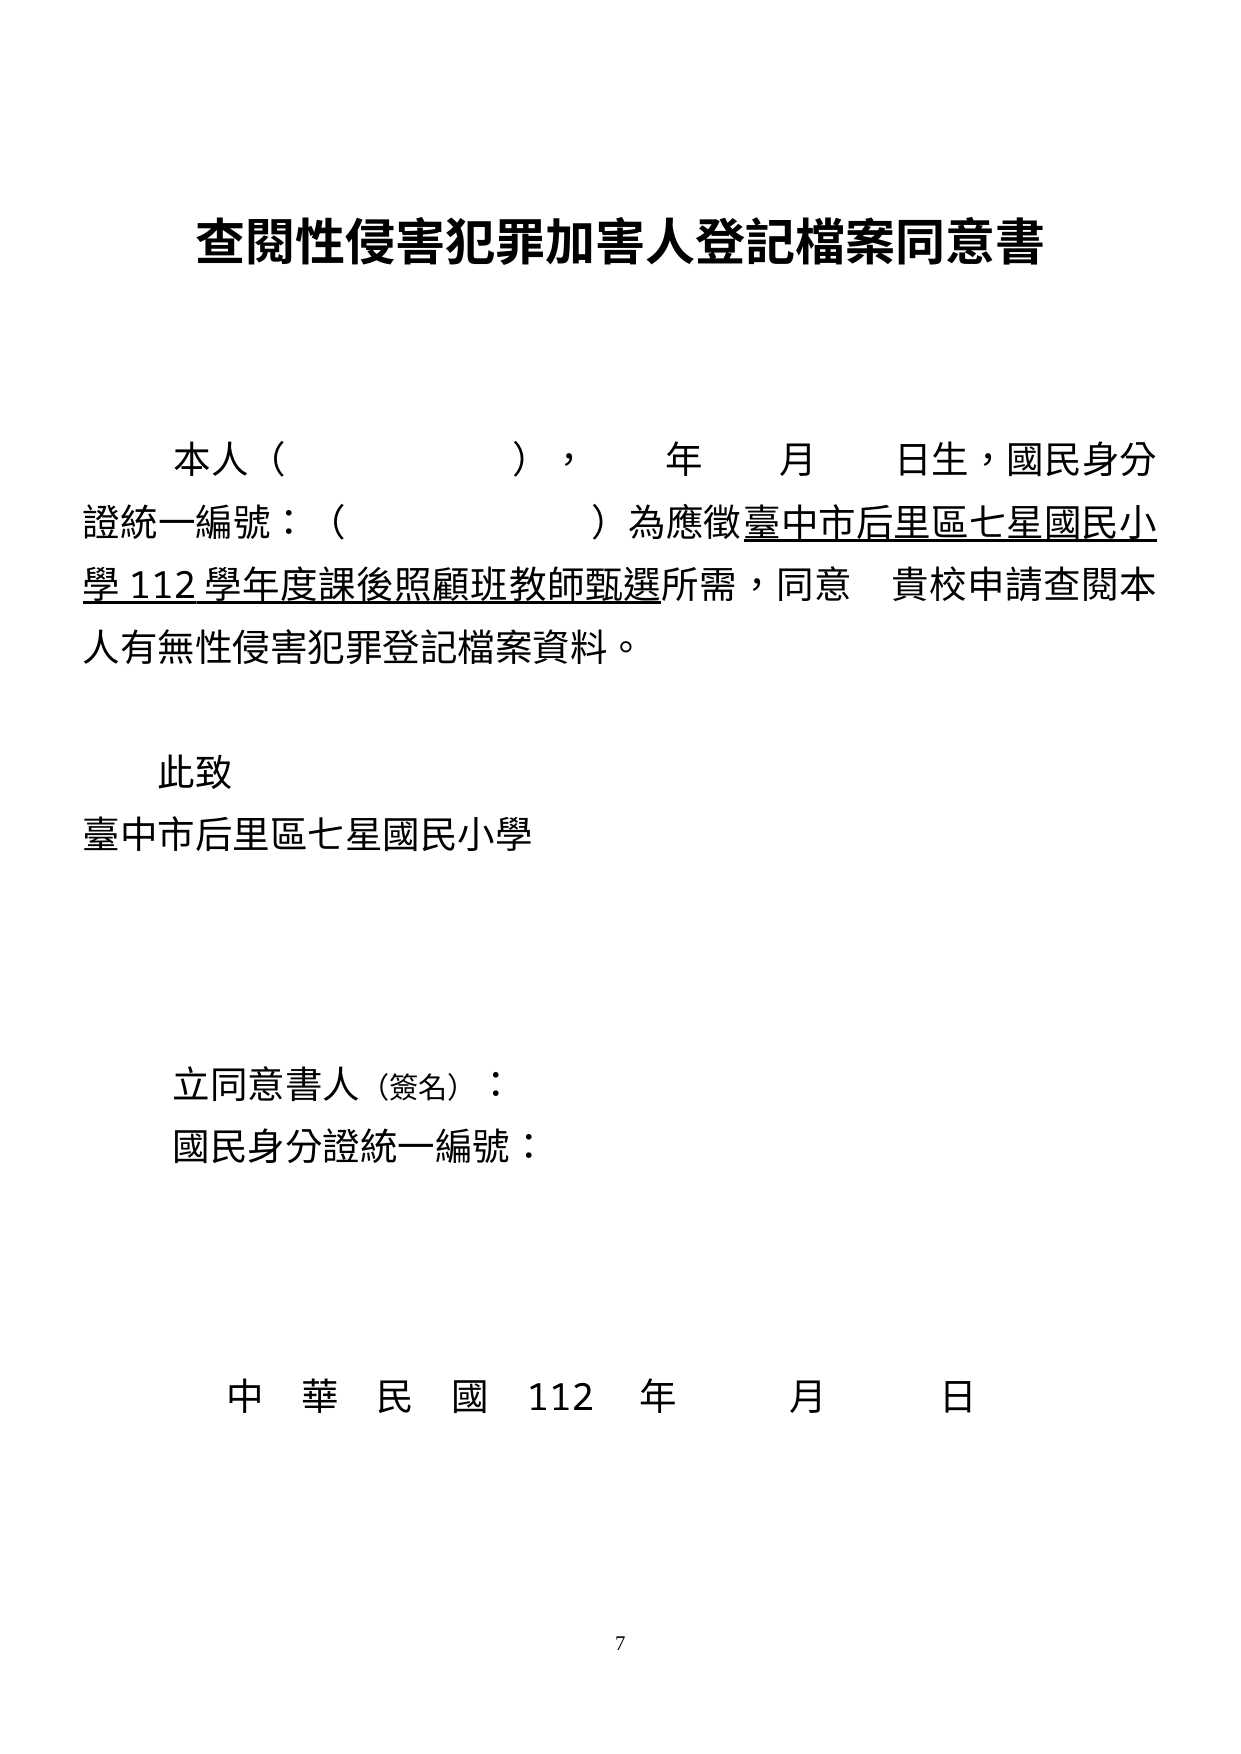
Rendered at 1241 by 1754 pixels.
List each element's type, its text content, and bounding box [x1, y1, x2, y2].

text 臺中市后里區七星國民小學 [83, 790, 1157, 853]
text 國民身分證統一編號： [83, 1103, 1157, 1165]
text 查閱性侵害犯罪加害人登記檔案同意書 [83, 165, 1157, 290]
text 立同意書人（簽名）： [83, 1040, 1157, 1103]
text 此致 [83, 728, 1157, 790]
text 中 華 民 國 112 年 月 日 [83, 1353, 1007, 1415]
text 本人（ ）， 年 月 日生，國民身分證統一編號：（ ）為應徵臺中市后里區七星國民小學112學年度課後照顧班教師甄選所需，同意 貴校申請查閱本人有無性侵害犯罪登記檔案資料。 [83, 415, 1157, 665]
